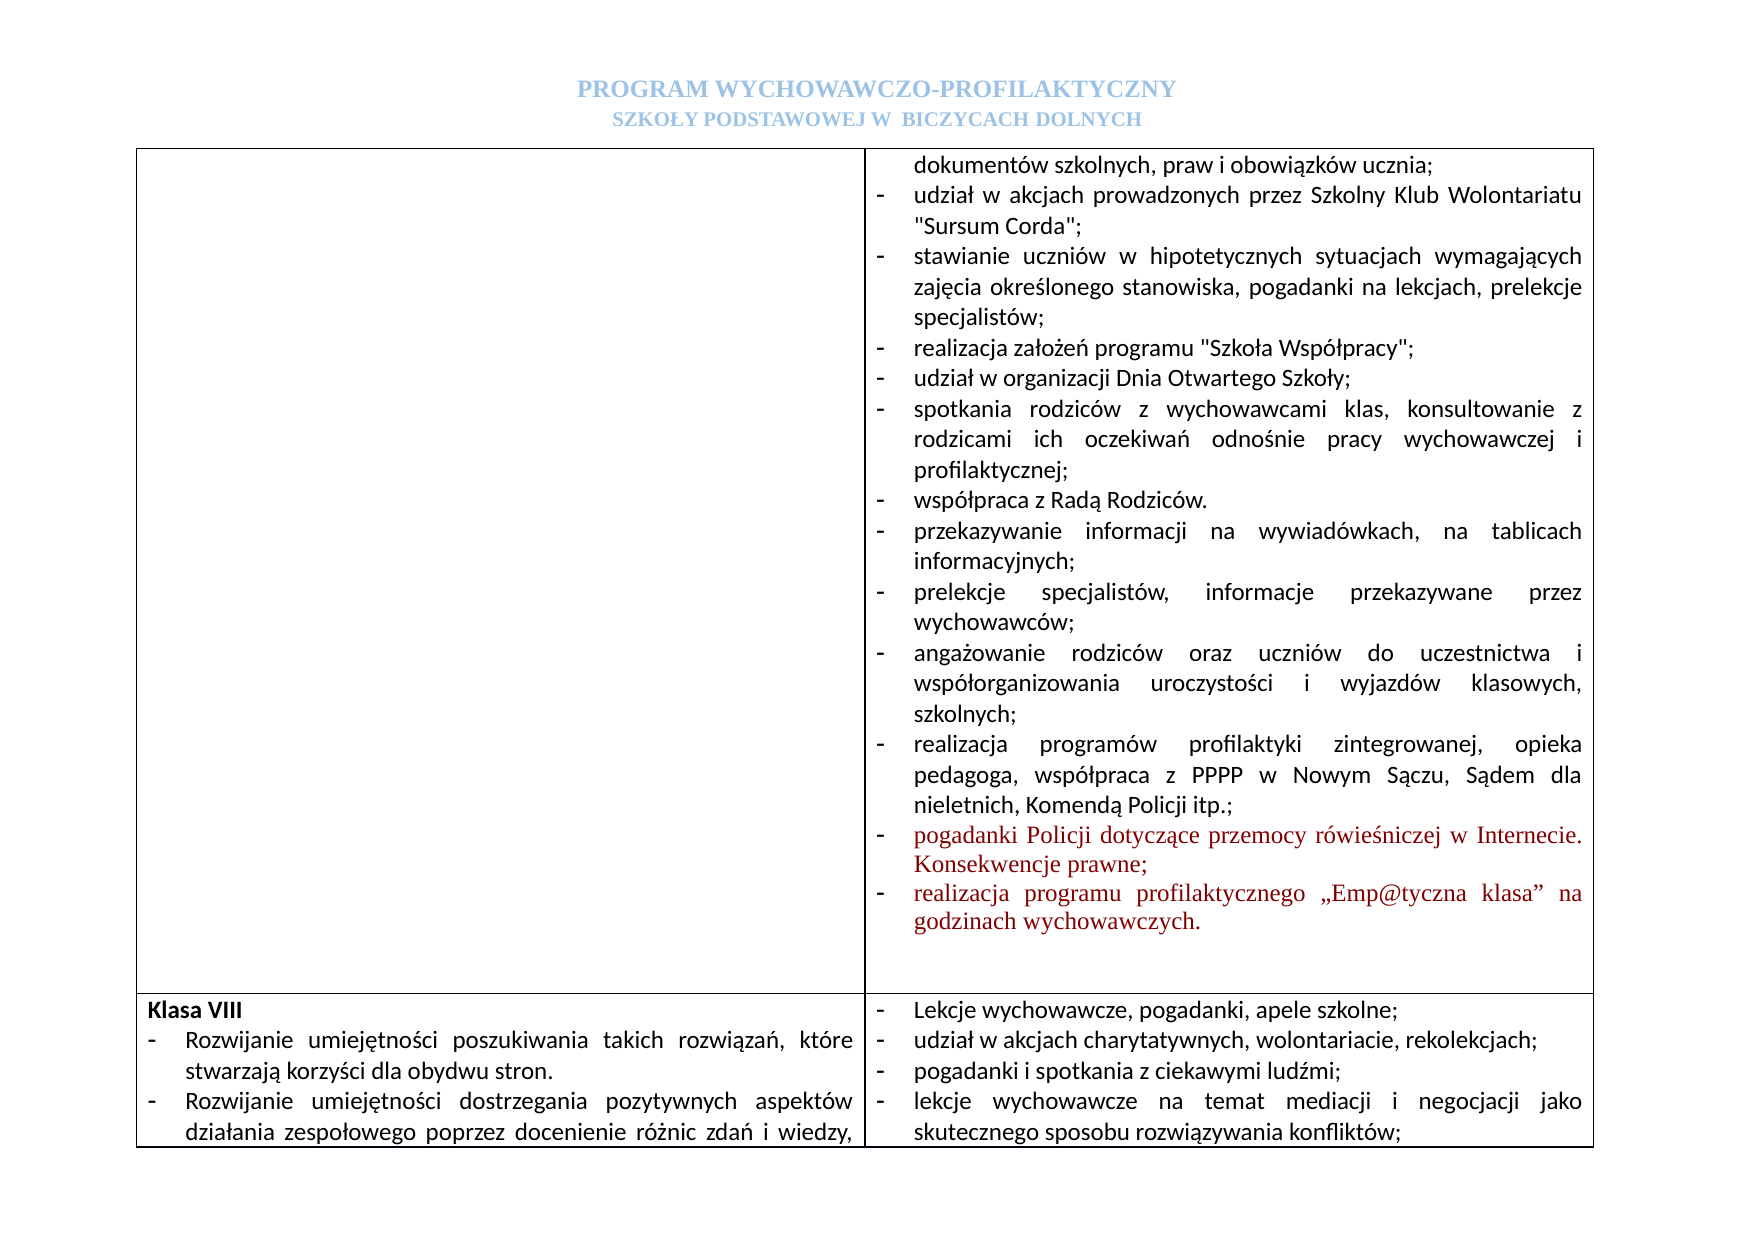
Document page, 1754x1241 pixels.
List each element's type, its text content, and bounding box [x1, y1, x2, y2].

table_cell Lekcje wychowawcze, pogadanki, apele szkolne; udział w akcjach charytatywnych, wolontariacie, rekolekcjach; pogadanki i spotkania z ciekawymi ludźmi; lekcje wychowawcze na temat zapoznania z zasadami komunikacji interpersonalnej, panowania nad swoimi emocjami w sytuacjach konfliktowych, sposobów rozwiązywania konfliktów; prowadzenie zajęć ukazujących wzorce osobowe, właściwe zachowania i postawy w literaturze, historii, współczesności; percepcja wartościowych filmów, sztuk teatralnych, wystaw; działania mające na celu wykazanie troski o wygląd sal, otoczenia szkoły; omawianie z uczniami prawidłowego postępowania w trudnych sytuacjach; udział w pracach Samorządu Szkolnego i klasowego; udział uczniów w procesie planowania pracy klasy, szkoły; reprezentowanie szkoły w czasie uroczystości lokalnych; omówienie na lekcjach wychowawczych podstawowych dokumentów szkolnych, praw i obowiązków ucznia; udział w akcjach prowadzonych przez Szkolny Klub Wolontariatu "Sursum Corda"; stawianie uczniów w hipotetycznych sytuacjach wymagających zajęcia określonego stanowiska, pogadanki na lekcjach, prelekcje specjalistów; realizacja założeń programu "Szkoła Współpracy"; udział w organizacji Dnia Otwartego Szkoły; spotkania rodziców z wychowawcami klas, konsultowanie z rodzicami ich oczekiwań odnośnie pracy wychowawczej i profilaktycznej; współpraca z Radą Rodziców. przekazywanie informacji na wywiadówkach, na tablicach informacyjnych; prelekcje specjalistów, informacje przekazywane przez wychowawców; angażowanie rodziców oraz uczniów do uczestnictwa i współorganizowania uroczystości i wyjazdów klasowych, szkolnych; realizacja programów profilaktyki zintegrowanej, opieka pedagoga, współpraca z PPPP w Nowym Sączu, Sądem dla nieletnich, Komendą Policji itp.; pogadanki Policji dotyczące przemocy rówieśniczej w Internecie. Konsekwencje prawne; realizacja programu profilaktycznego „Emp@tyczna klasa” na godzinach wychowawczych. [866, 149, 1593, 993]
table_cell [137, 149, 864, 993]
table_cell Lekcje wychowawcze, pogadanki, apele szkolne; udział w akcjach charytatywnych, wolontariacie, rekolekcjach; pogadanki i spotkania z ciekawymi ludźmi; lekcje wychowawcze na temat mediacji i negocjacji jako skutecznego sposobu rozwiązywania konfliktów; prowadzenie zajęć ukazujących wzorce osobowe, właściwe zachowania i postawy w literaturze, historii, współczesności; percepcja wartościowych filmów, sztuk teatralnych, wystaw; działania mające na celu wykazanie troski o wygląd sal, otoczenia szkoły; omawianie z uczniami prawidłowego postępowania w trudnych sytuacjach; udział w pracach Samorządu Szkolnego i klasowego; udział uczniów w procesie planowania pracy klasy, szkoły; reprezentowanie szkoły w czasie uroczystości lokalnych; omówienie na lekcjach wychowawczych podstawowych dokumentów szkolnych, praw i obowiązków ucznia; udział w akcjach prowadzonych przez Szkolny Klub Wolontariatu "Sursum Corda"; stawianie uczniów w hipotetycznych sytuacjach wymagających zajęcia określonego stanowiska, pogadanki na lekcjach, prelekcje specjalistów; realizacja założeń programu "Szkoła Współpracy"; udział w organizacji Dnia Otwartego Szkoły; spotkania rodziców z wychowawcami klas, konsultowanie z rodzicami ich oczekiwań odnośnie pracy wychowawczej i profilaktycznej; współpraca z Radą Rodziców. przekazywanie informacji na wywiadówkach, na tablicach informacyjnych; prelekcje specjalistów, informacje przekazywane przez wychowawców; angażowanie rodziców oraz uczniów do uczestnictwa i współorganizowania uroczystości i wyjazdów klasowych, szkolnych; realizacja programów profilaktyki zintegrowanej, opieka pedagoga, współpraca z PPPP w Nowym Sączu, Sądem dla nieletnich, Komendą Policji itp.; pogadanki Policji dotyczące przemocy rówieśniczej w Internecie. Konsekwencje prawne; realizacja programu profilaktycznego „Emp@tyczna klasa” na godzinach wychowawczych. [866, 994, 1593, 1146]
table_cell Klasa VIII Rozwijanie umiejętności poszukiwania takich rozwiązań, które stwarzają korzyści dla obydwu stron. Rozwijanie umiejętności dostrzegania pozytywnych aspektów działania zespołowego poprzez docenienie różnic zdań i wiedzy, doświadczeń, specjalizacji, kompetencji. Rozwijanie potrzeby ciągłego doskonalenia siebie jako jednostki, członka rodziny i społeczeństwa. Rozwijanie samorządności. Kształtowanie prawidłowych postaw społecznych w zakresie publicznego okazywania sobie uczuć na terenie szkoły. Uwrażliwianie uczniów na zjawisko przemocy rówieśniczej w Internecie. Rozwijanie umiejętności odczuwania stanów emocjonalnych innych osób i reagowania na dany sposób zachowania oraz kreowania u dzieci i młodzieży postawy lojalności, współpracy i pomocy. [137, 994, 864, 1146]
